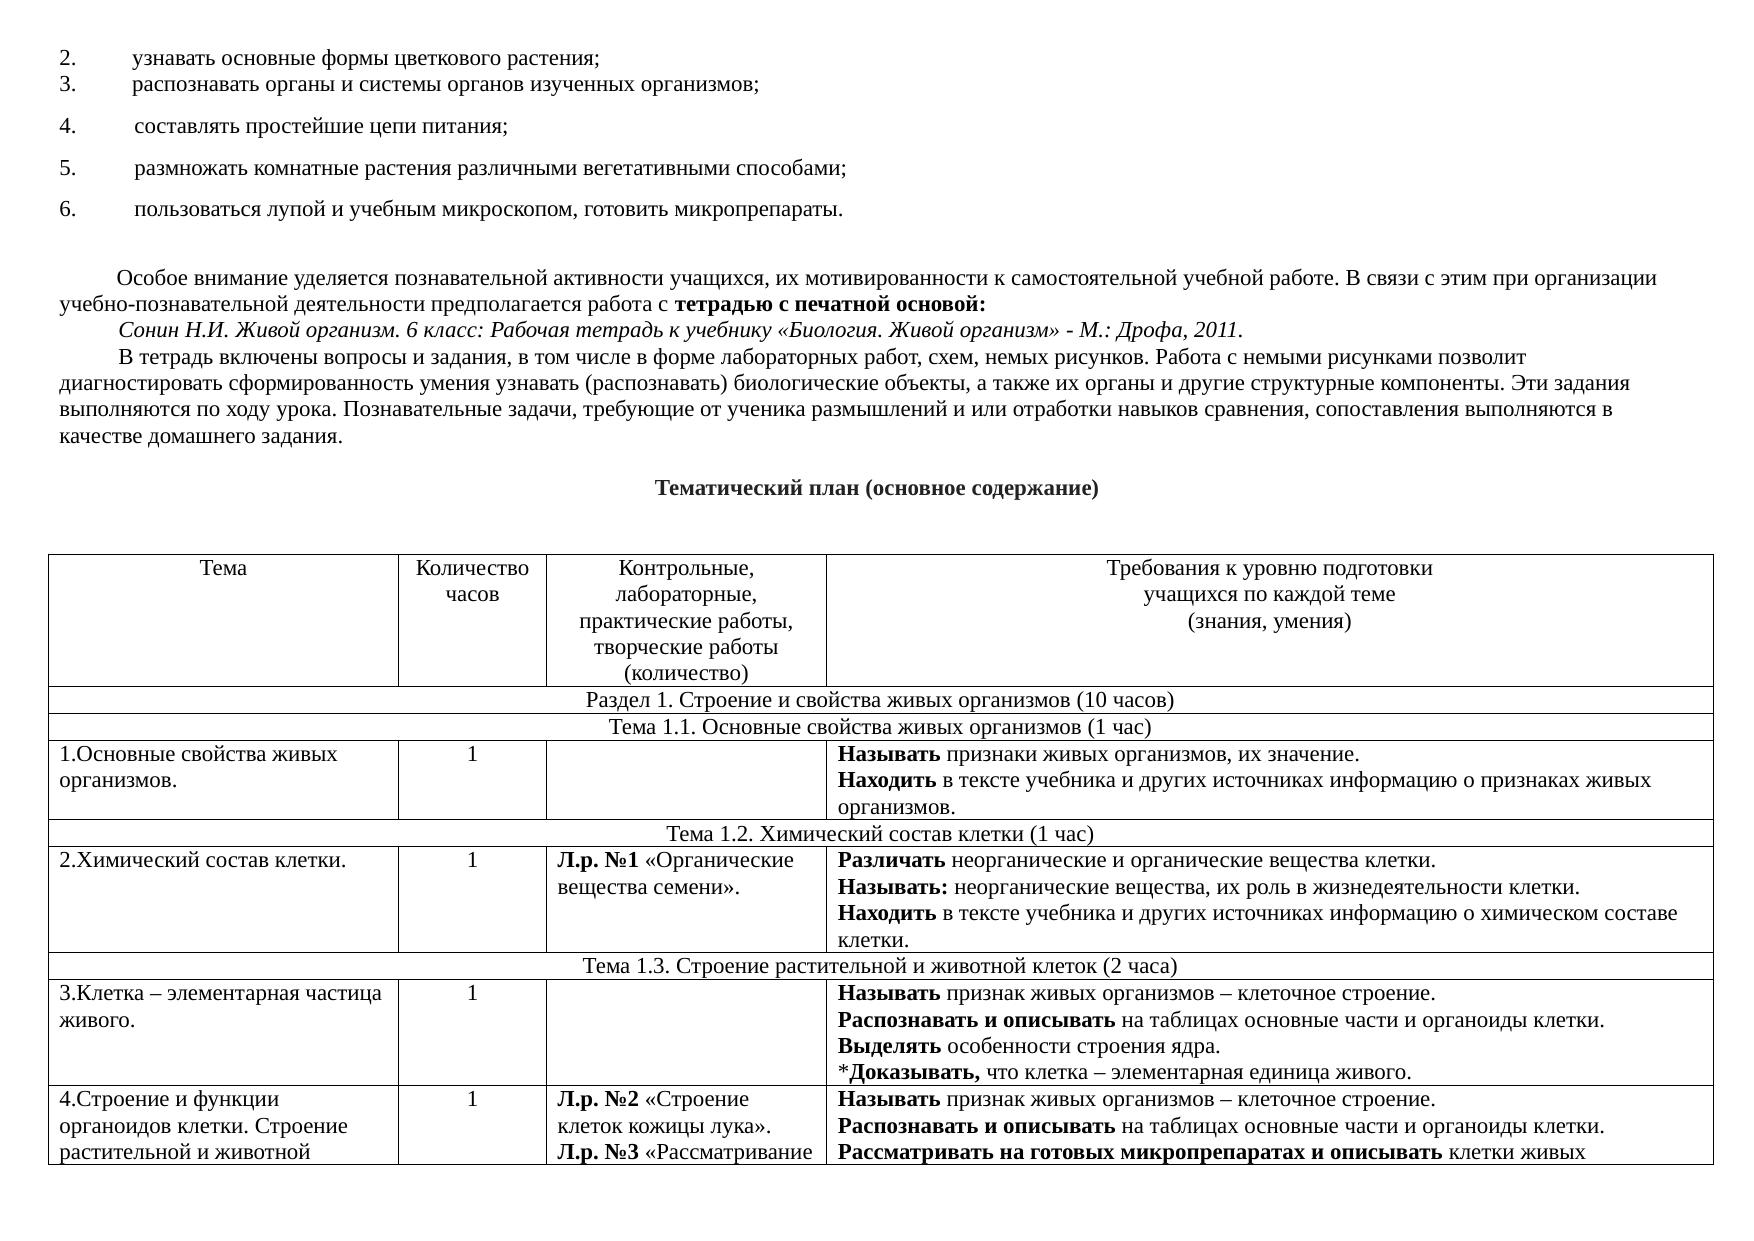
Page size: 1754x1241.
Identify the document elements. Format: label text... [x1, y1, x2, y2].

list распознавать органы и системы органов изученных организмов; [59, 86, 1695, 112]
table_header Тема [49, 555, 398, 686]
table_cell [547, 980, 826, 1085]
text Тематический план (основное содержание) [59, 474, 1695, 501]
table_cell Раздел 1. Строение и свойства живых организмов (10 часов) [49, 687, 1713, 713]
table_cell Л.р. №2 «Строение клеток кожицы лука». Л.р. №3 «Рассматривание [547, 1086, 826, 1164]
table_cell 2.Химический состав клетки. [49, 847, 398, 952]
table_cell Тема 1.1. Основные свойства живых организмов (1 час) [49, 714, 1713, 739]
table_cell [547, 741, 826, 819]
table_header Количество часов [399, 555, 546, 686]
text Особое внимание уделяется познавательной активности учащихся, их мотивированности к самостоятельной учебной работе. В связи с этим при организации учебно-познавательной деятельности предполагается работа с тетрадью с печатной основой: [59, 264, 1695, 316]
list размножать комнатные растения различными вегетативными способами; [59, 153, 1695, 195]
table_cell Тема 1.2. Химический состав клетки (1 час) [49, 820, 1713, 846]
table_cell Различать неорганические и органические вещества клетки. Называть: неорганические вещества, их роль в жизнедеятельности клетки. Находить в тексте учебника и других источниках информацию о химическом составе клетки. [827, 847, 1713, 952]
table_cell 1 [399, 980, 546, 1085]
list составлять простейшие цепи питания; [59, 112, 1695, 153]
table_cell 3.Клетка – элементарная частица живого. [49, 980, 398, 1085]
table_cell Называть признаки живых организмов, их значение. Находить в тексте учебника и других источниках информацию о признаках живых организмов. [827, 741, 1713, 819]
table_cell Называть признак живых организмов – клеточное строение. Распознавать и описывать на таблицах основные части и органоиды клетки. Рассматривать на готовых микропрепаратах и описывать клетки живых [827, 1086, 1713, 1164]
table_cell 1 [399, 1086, 546, 1164]
list пользоваться лупой и учебным микроскопом, готовить микропрепараты. [59, 195, 1695, 237]
table_cell 4.Строение и функции органоидов клетки. Строение растительной и животной [49, 1086, 398, 1164]
table_header Требования к уровню подготовки учащихся по каждой теме (знания, умения) [827, 555, 1713, 686]
table_cell Тема 1.3. Строение растительной и животной клеток (2 часа) [49, 953, 1713, 979]
list узнавать основные формы цветкового растения; [59, 59, 1695, 86]
table_cell 1 [399, 847, 546, 952]
text В тетрадь включены вопросы и задания, в том числе в форме лабораторных работ, схем, немых рисунков. Работа с немыми рисунками позволит диагностировать сформированность умения узнавать (распознавать) биологические объекты, а также их органы и другие структурные компоненты. Эти задания выполняются по ходу урока. Познавательные задачи, требующие от ученика размышлений и или отработки навыков сравнения, сопоставления выполняются в качестве домашнего задания. [59, 343, 1695, 448]
text Сонин Н.И. Живой организм. 6 класс: Рабочая тетрадь к учебнику «Биология. Живой организм» - М.: Дрофа, 2011. [59, 316, 1695, 343]
table_cell 1.Основные свойства живых организмов. [49, 741, 398, 819]
table_cell 1 [399, 741, 546, 819]
table_cell Называть признак живых организмов – клеточное строение. Распознавать и описывать на таблицах основные части и органоиды клетки. Выделять особенности строения ядра. *Доказывать, что клетка – элементарная единица живого. [827, 980, 1713, 1085]
table_header Контрольные, лабораторные, практические работы, творческие работы (количество) [547, 555, 826, 686]
table_cell Л.р. №1 «Органические вещества семени». [547, 847, 826, 952]
